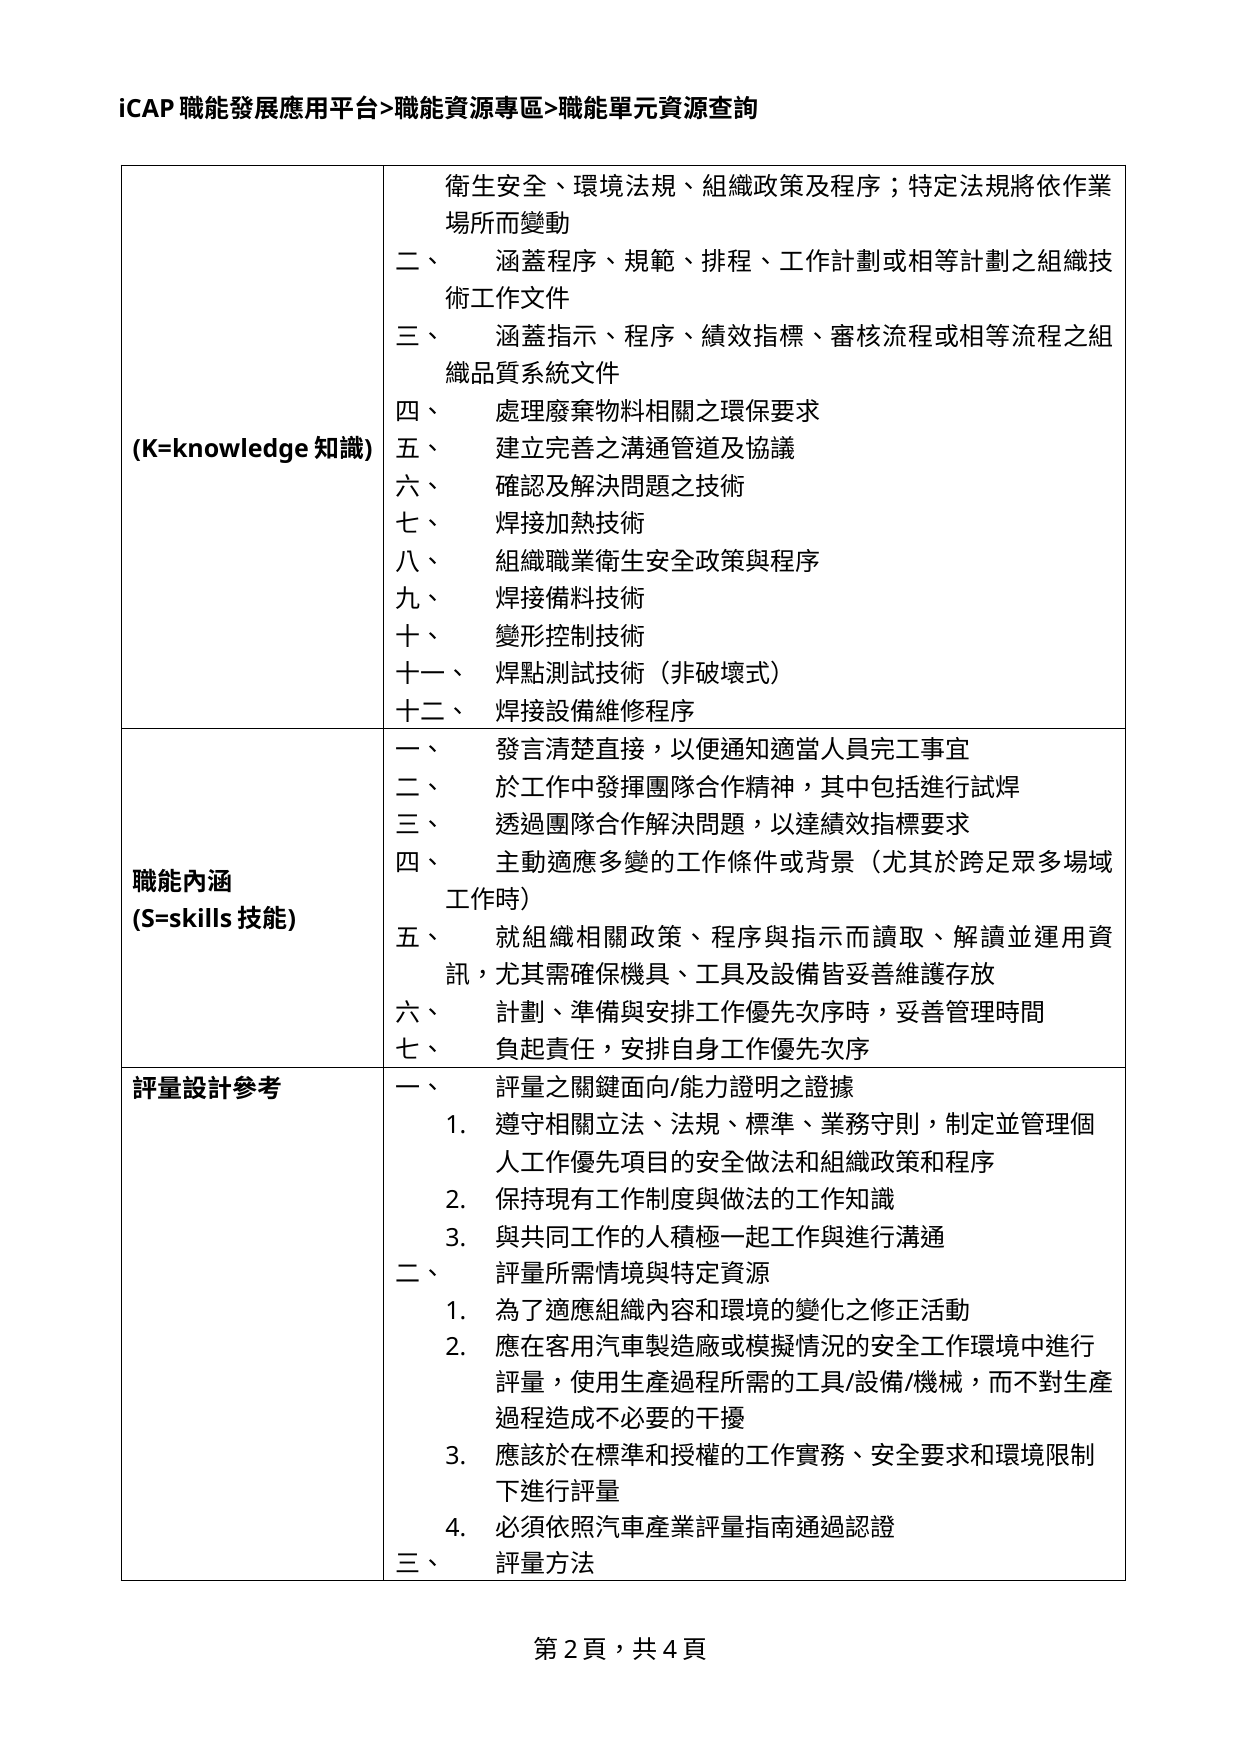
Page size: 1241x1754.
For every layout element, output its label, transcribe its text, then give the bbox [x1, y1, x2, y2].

table_cell 發言清楚直接，以便通知適當人員完工事宜 於工作中發揮團隊合作精神，其中包括進行試焊 透過團隊合作解決問題，以達績效指標要求 主動適應多變的工作條件或背景（尤其於跨足眾多場域工作時） 就組織相關政策、程序與指示而讀取、解讀並運用資訊，尤其需確保機具、工具及設備皆妥善維護存放 計劃、準備與安排工作優先次序時，妥善管理時間 負起責任，安排自身工作優先次序 [384, 729, 1125, 1067]
table_cell 職能內涵 (S=skills技能) [122, 729, 383, 1067]
table_cell 評量之關鍵面向/能力證明之證據 遵守相關立法、法規、標準、業務守則，制定並管理個人工作優先項目的安全做法和組織政策和程序 保持現有工作制度與做法的工作知識 與共同工作的人積極一起工作與進行溝通 評量所需情境與特定資源 為了適應組織內容和環境的變化之修正活動 應在客用汽車製造廠或模擬情況的安全工作環境中進行評量，使用生產過程所需的工具/設備/機械，而不對生產過程造成不必要的干擾 應該於在標準和授權的工作實務、安全要求和環境限制下進行評量 必須依照汽車產業評量指南通過認證 評量方法 評量方法必須確認績效的一致性和準確性，以及基礎知識的應用 評量方法必須以直接觀察工作，包括詢問基礎知識，以確保能夠正確地了解和應用 可以在計畫相關條件（實際或模擬）下進行評量，並且要有過程的證據 必須透過合理的推論進行評量，不僅能夠在特定情況進行，而且能夠適用於其他情況 [384, 1068, 1125, 1580]
table_cell 依確保人員、設備與環境安全方式工作所需之相關職業衛生安全、環境法規、組織政策及程序；特定法規將依作業場所而變動 涵蓋程序、規範、排程、工作計劃或相等計劃之組織技術工作文件 涵蓋指示、程序、績效指標、審核流程或相等流程之組織品質系統文件 處理廢棄物料相關之環保要求 建立完善之溝通管道及協議 確認及解決問題之技術 焊接加熱技術 組織職業衛生安全政策與程序 焊接備料技術 變形控制技術 焊點測試技術（非破壞式） 焊接設備維修程序 [384, 166, 1125, 728]
table_cell (K=knowledge知識) [122, 166, 383, 728]
table_cell 評量設計參考 [122, 1068, 383, 1580]
